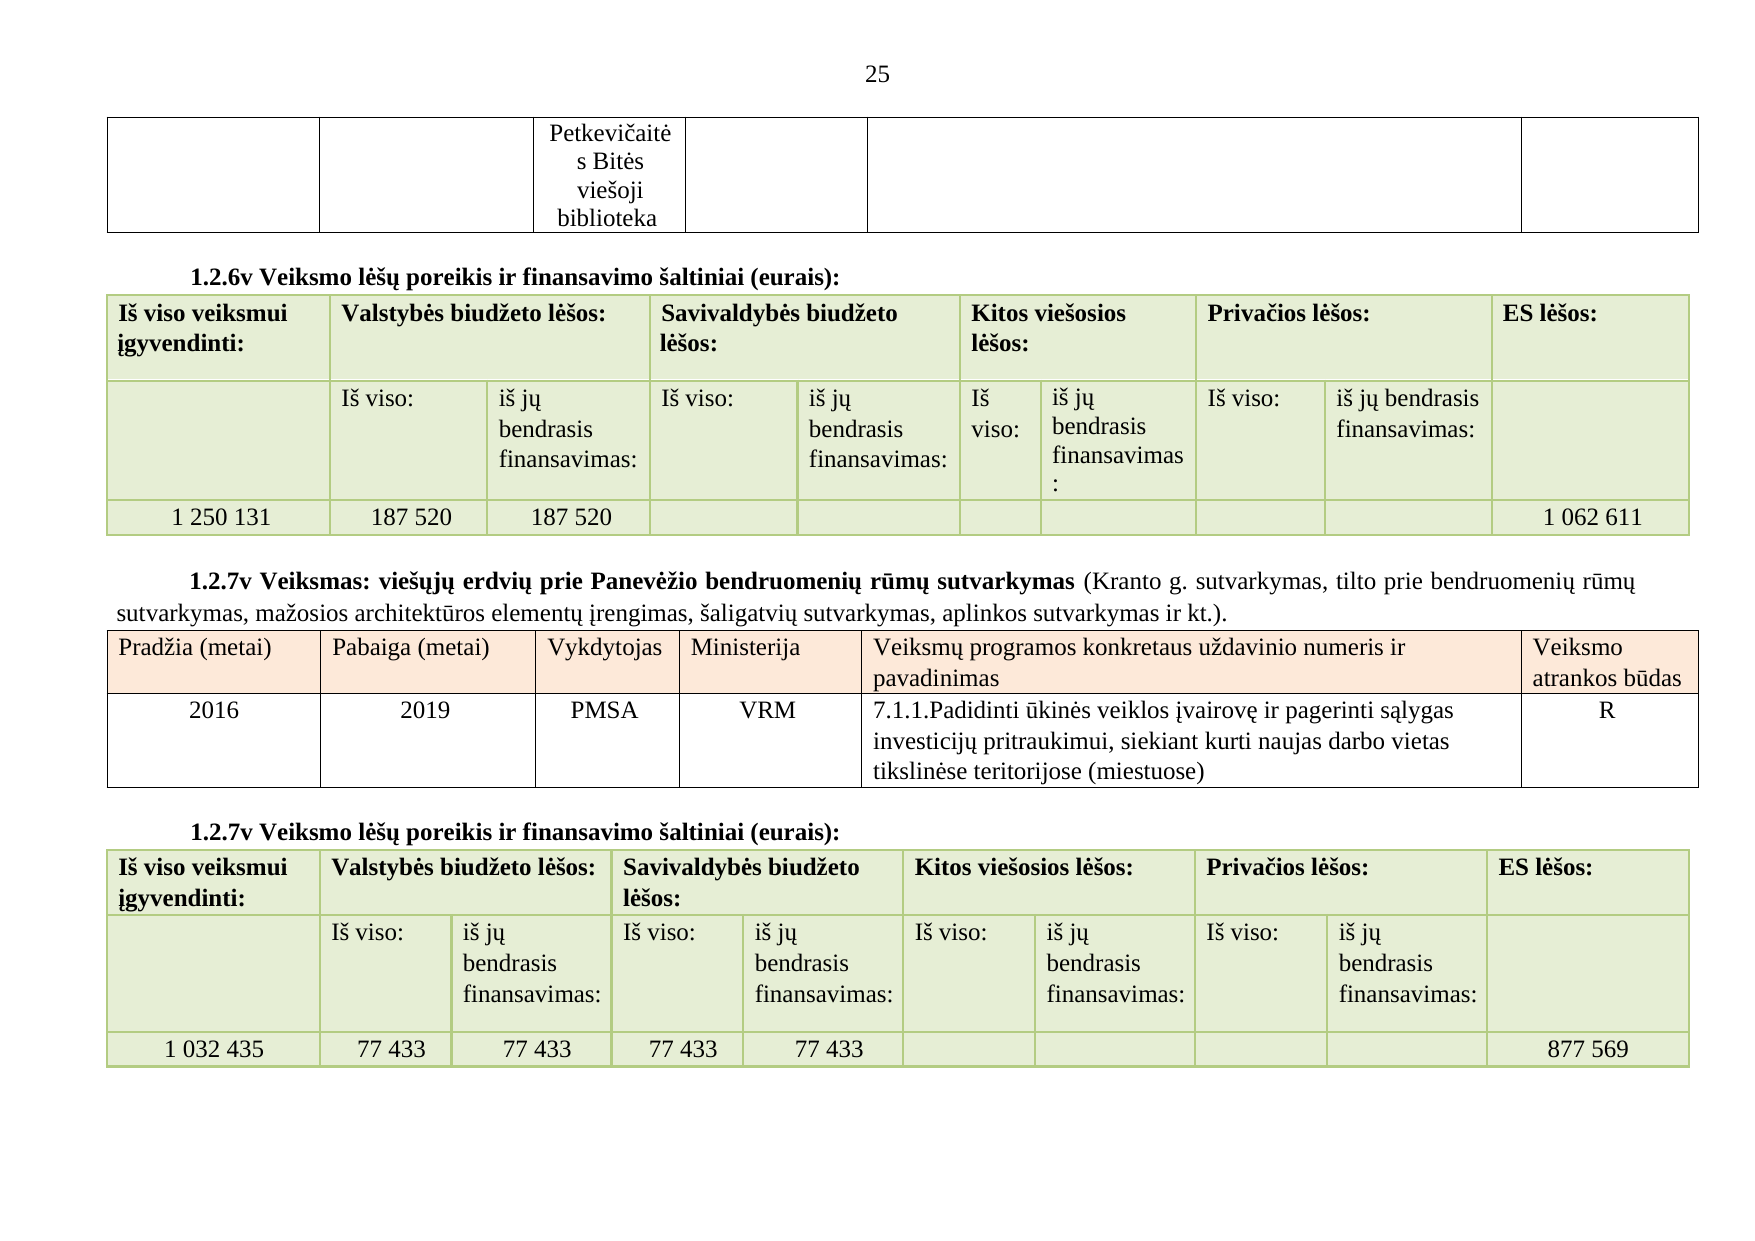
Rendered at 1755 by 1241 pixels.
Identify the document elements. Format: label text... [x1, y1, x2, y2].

table_cell iš jų bendrasis finansavimas : [1042, 382, 1195, 499]
table_cell 1 062 611 [1493, 501, 1688, 534]
table_cell 77 433 [453, 1033, 610, 1065]
table_cell [799, 501, 959, 534]
table_header Privačios lėšos: [1196, 851, 1486, 914]
table_cell PMSA [536, 694, 679, 787]
text 1.2.7v Veiksmas: viešųjų erdvių prie Panevėžio bendruomenių rūmų sutvarkymas (Kranto g. sutvarkymas, tilto prie bendruomenių rūmų sutvarkymas, mažosios architektūros elementų įrengimas, šaligatvių sutvarkymas, aplinkos sutvarkymas ir kt.). [116, 566, 1636, 627]
table_cell [108, 118, 319, 232]
table_cell 77 433 [321, 1033, 450, 1065]
table_header ES lėšos: [1493, 296, 1688, 379]
table_cell 877 569 [1488, 1033, 1688, 1065]
table_cell [1493, 382, 1688, 499]
table_header Iš viso veiksmui įgyvendinti: [108, 296, 329, 379]
table_cell 1 250 131 [108, 501, 329, 534]
table_cell [1196, 1033, 1326, 1065]
table_cell 77 433 [744, 1033, 902, 1065]
table_cell [108, 916, 319, 1031]
table_cell 1 032 435 [108, 1033, 319, 1065]
table_cell [1488, 916, 1688, 1031]
table_header Privačios lėšos: [1197, 296, 1491, 379]
table_cell Iš viso: [651, 382, 796, 499]
table_header Kitos viešosios lėšos: [961, 296, 1195, 379]
table_cell Iš viso: [331, 382, 486, 499]
table_cell VRM [680, 694, 861, 787]
table_header Ministerija [680, 631, 861, 693]
table_cell 187 520 [331, 501, 486, 534]
table_header Valstybės biudžeto lėšos: [331, 296, 649, 379]
table_cell iš jų bendrasis finansavimas: [1036, 916, 1194, 1031]
table_cell iš jų bendrasis finansavimas: [1328, 916, 1486, 1031]
table_cell [961, 501, 1040, 534]
table_cell [686, 118, 867, 232]
table_cell Iš viso: [961, 382, 1040, 499]
table_header Pabaiga (metai) [321, 631, 535, 693]
table_header Veiksmo atrankos būdas [1522, 631, 1698, 693]
table_header ES lėšos: [1488, 851, 1688, 914]
table_cell iš jų bendrasis finansavimas: [453, 916, 610, 1031]
table_header Savivaldybės biudžeto lėšos: [651, 296, 959, 379]
table_cell R [1522, 694, 1698, 787]
table_cell [1326, 501, 1491, 534]
table_cell [904, 1033, 1034, 1065]
table_cell [1522, 118, 1698, 232]
table_cell 187 520 [488, 501, 649, 534]
table_cell [1197, 501, 1324, 534]
table_cell [1036, 1033, 1194, 1065]
table_header Pradžia (metai) [108, 631, 320, 693]
table_cell 2019 [321, 694, 535, 787]
table_cell iš jų bendrasis finansavimas: [1326, 382, 1491, 499]
table_header Kitos viešosios lėšos: [904, 851, 1194, 914]
table_cell [1328, 1033, 1486, 1065]
table_cell Iš viso: [1197, 382, 1324, 499]
table_cell iš jų bendrasis finansavimas: [488, 382, 649, 499]
table_header Iš viso veiksmui įgyvendinti: [108, 851, 319, 914]
table_cell 2016 [108, 694, 320, 787]
table_header Vykdytojas [536, 631, 679, 693]
table_cell [320, 118, 533, 232]
table_cell Iš viso: [904, 916, 1034, 1031]
table_cell iš jų bendrasis finansavimas: [799, 382, 959, 499]
text 1.2.6v Veiksmo lėšų poreikis ir finansavimo šaltiniai (eurais): [190, 262, 1636, 291]
table_cell Iš viso: [613, 916, 742, 1031]
table_header Savivaldybės biudžeto lėšos: [613, 851, 902, 914]
table_cell 7.1.1.Padidinti ūkinės veiklos įvairovę ir pagerinti sąlygas investicijų pritraukimui, siekiant kurti naujas darbo vietas tikslinėse teritorijose (miestuose) [862, 694, 1521, 787]
table_cell Iš viso: [1196, 916, 1326, 1031]
table_cell Petkevičaitės Bitės viešoji biblioteka [534, 118, 685, 232]
table_cell [651, 501, 796, 534]
table_cell Iš viso: [321, 916, 450, 1031]
table_cell [108, 382, 329, 499]
table_header Veiksmų programos konkretaus uždavinio numeris ir pavadinimas [862, 631, 1521, 693]
text 1.2.7v Veiksmo lėšų poreikis ir finansavimo šaltiniai (eurais): [190, 817, 1636, 846]
table_cell [868, 118, 1521, 232]
table_cell iš jų bendrasis finansavimas: [744, 916, 902, 1031]
table_cell 77 433 [613, 1033, 742, 1065]
table_cell [1042, 501, 1195, 534]
table_header Valstybės biudžeto lėšos: [321, 851, 610, 914]
